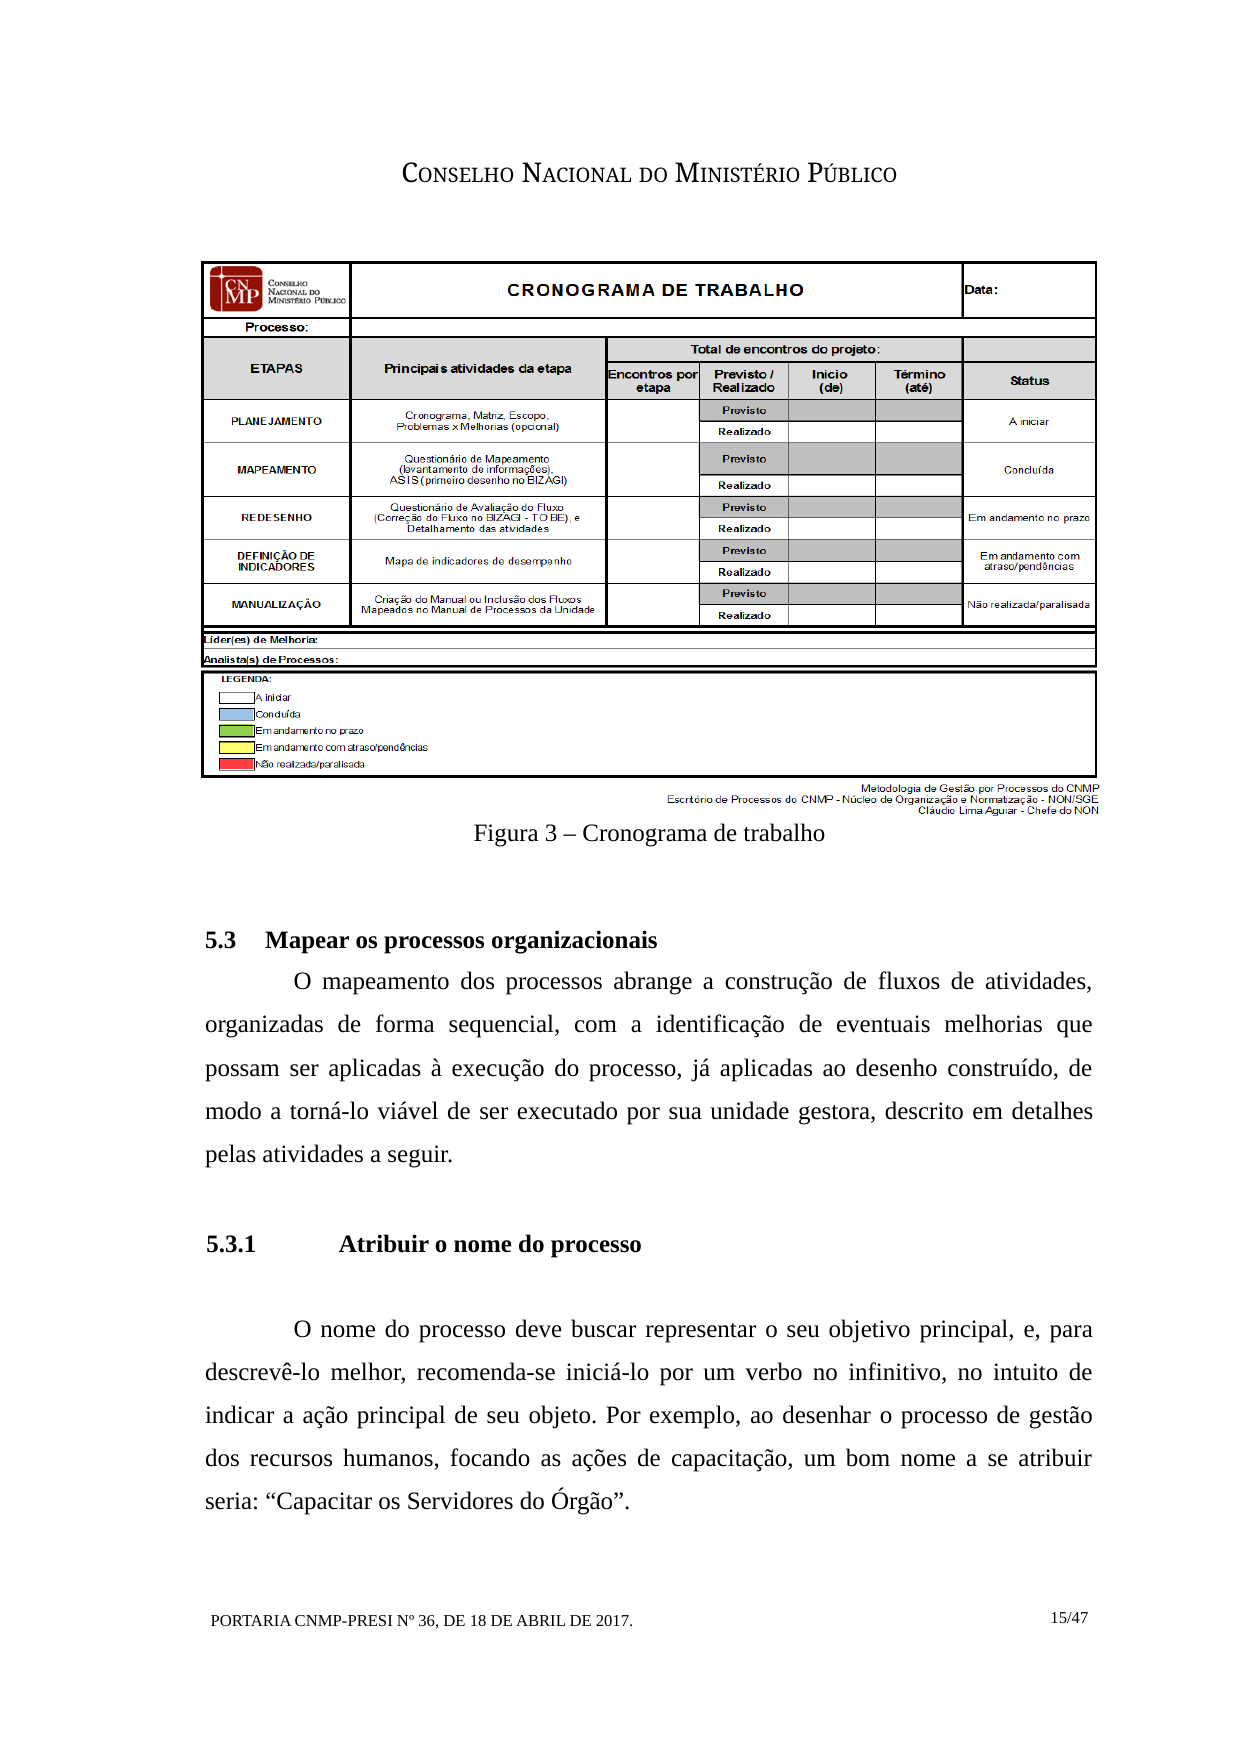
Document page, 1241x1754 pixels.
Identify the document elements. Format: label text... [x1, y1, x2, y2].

subtitle Figura 3 – Cronograma de trabalho [205, 818, 1094, 846]
text O mapeamento dos processos abrange a construção de fluxos de atividades, organizadas de forma sequencial, com a identificação de eventuais melhorias que possam ser aplicadas à execução do processo, já aplicadas ao desenho construído, de modo a torná-lo viável de ser executado por sua unidade gestora, descrito em detalhes pelas atividades a seguir. [205, 966, 1094, 1168]
picture [195, 260, 1103, 818]
text O nome do processo deve buscar representar o seu objetivo principal, e, para descrevê-lo melhor, recomenda-se iniciá-lo por um verbo no infinitivo, no intuito de indicar a ação principal de seu objeto. Por exemplo, ao desenhar o processo de gestão dos recursos humanos, focando as ações de capacitação, um bom nome a se atribuir seria: “Capacitar os Servidores do Órgão”. [205, 1314, 1094, 1515]
subtitle Mapear os processos organizacionais [205, 925, 1094, 954]
subtitle Atribuir o nome do processo [206, 1229, 1094, 1258]
